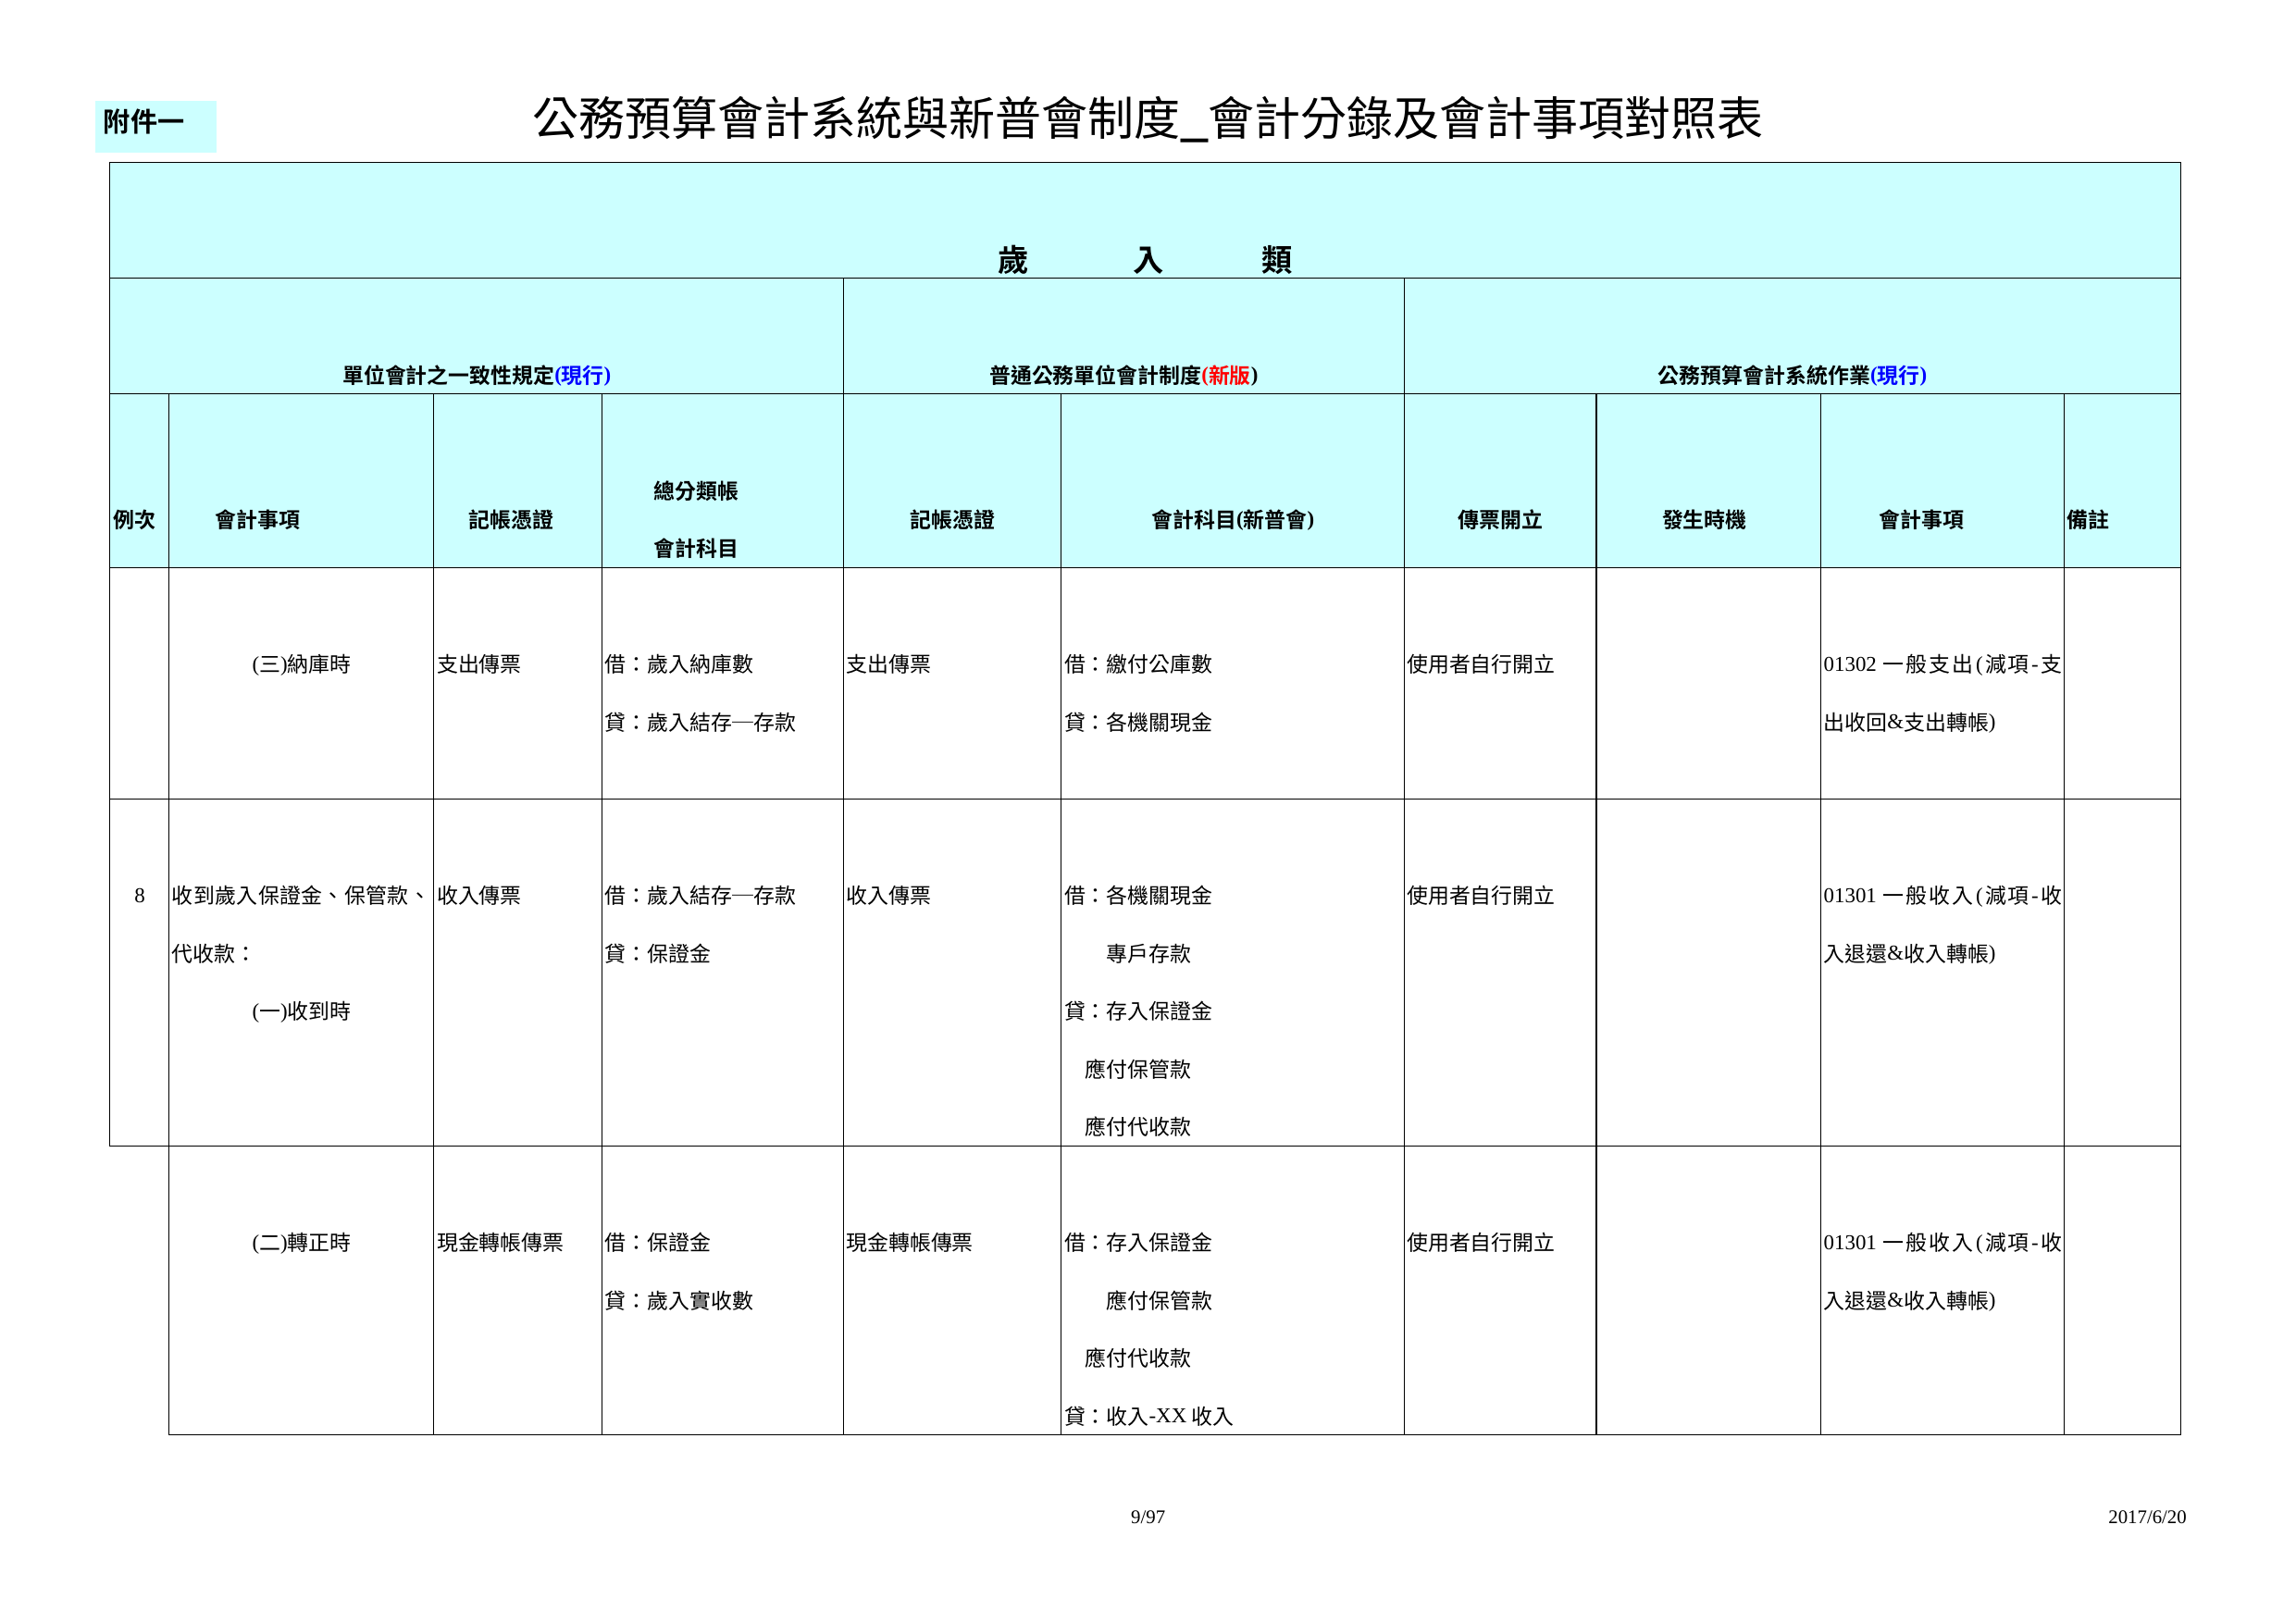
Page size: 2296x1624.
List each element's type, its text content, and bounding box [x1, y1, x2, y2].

table_cell 借：歲入結存─存款 貸：保證金 [602, 800, 843, 1146]
table_cell [1597, 1147, 1820, 1434]
table_cell 支出傳票 [434, 568, 602, 799]
table_cell 傳票開立 [1405, 394, 1595, 567]
table_cell 01301一般收入(減項-收入退還&收入轉帳) [1821, 800, 2064, 1146]
table_cell [2065, 1147, 2180, 1434]
table_cell 借：歲入納庫數 貸：歲入結存─存款 [602, 568, 843, 799]
table_cell (三)納庫時 [169, 568, 433, 799]
table_cell [2181, 567, 2186, 799]
table_cell 借：存入保證金 應付保管款 應付代收款 貸：收入-XX收入 [1061, 1147, 1404, 1434]
table_cell 借：保證金 貸：歲入實收數 [602, 1147, 843, 1434]
table_cell 01301一般收入(減項-收入退還&收入轉帳) [1821, 1147, 2064, 1434]
table_cell 收入傳票 [844, 800, 1061, 1146]
table_cell 會計科目(新普會) [1061, 394, 1404, 567]
table_header 歲 入 類 [95, 101, 217, 153]
table_cell 使用者自行開立 [1405, 568, 1595, 799]
table_cell [2065, 568, 2180, 799]
table_cell 現金轉帳傳票 [434, 1147, 602, 1434]
table_cell 使用者自行開立 [1405, 800, 1595, 1146]
table_header 歲 入 類 [110, 163, 2180, 278]
table_cell (二)轉正時 [169, 1147, 433, 1434]
table_cell 普通公務單位會計制度(新版) [844, 279, 1404, 393]
table_cell 會計事項 [169, 394, 433, 567]
table_cell 發生時機 [1597, 394, 1820, 567]
table_cell 收入傳票 [434, 800, 602, 1146]
table_cell [2181, 393, 2186, 567]
table_cell 使用者自行開立 [1405, 1147, 1595, 1434]
table_cell 借：繳付公庫數 貸：各機關現金 [1061, 568, 1404, 799]
table_header [2181, 162, 2186, 278]
table_cell 總分類帳 會計科目 [602, 394, 843, 567]
table_cell [2181, 1146, 2186, 1434]
table_cell 記帳憑證 [844, 394, 1061, 567]
table_cell [2181, 278, 2186, 393]
table_cell 例次 [110, 394, 168, 567]
table_cell 單位會計之一致性規定(現行) [110, 279, 843, 393]
table_cell [2181, 799, 2186, 1146]
table_cell [110, 568, 168, 799]
table_cell 收到歲入保證金、保管款、代收款： (一)收到時 [169, 800, 433, 1146]
table_cell 支出傳票 [844, 568, 1061, 799]
table_cell 會計事項 [1821, 394, 2064, 567]
table_cell 現金轉帳傳票 [844, 1147, 1061, 1434]
table_cell [1597, 568, 1820, 799]
table_cell 借：各機關現金 專戶存款 貸：存入保證金 應付保管款 應付代收款 [1061, 800, 1404, 1146]
table_cell 備註 [2065, 394, 2180, 567]
table_cell 01302一般支出(減項-支出收回&支出轉帳) [1821, 568, 2064, 799]
table_cell [2065, 800, 2180, 1146]
table_cell [1597, 800, 1820, 1146]
table_cell 記帳憑證 [434, 394, 602, 567]
table_cell 8 [110, 800, 168, 1146]
table_cell 公務預算會計系統作業(現行) [1405, 279, 2180, 393]
